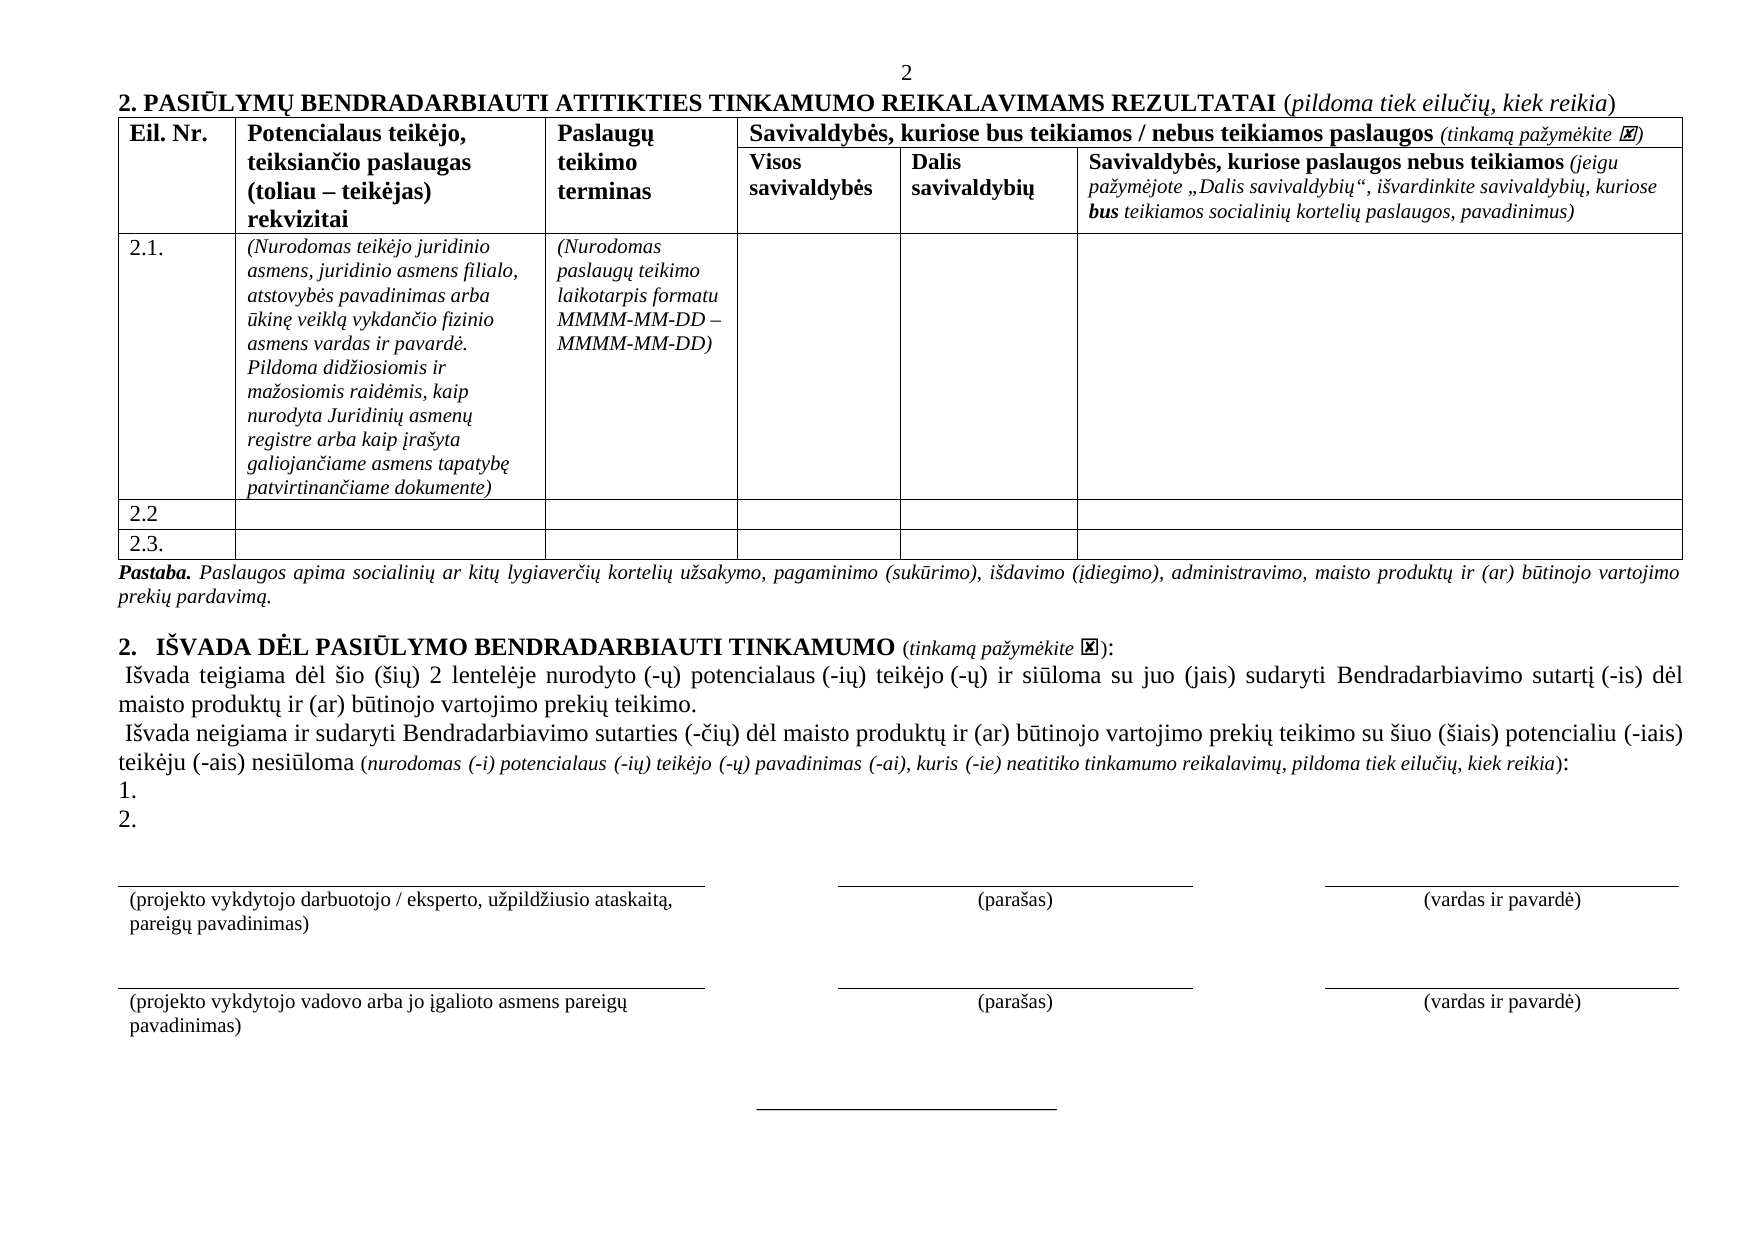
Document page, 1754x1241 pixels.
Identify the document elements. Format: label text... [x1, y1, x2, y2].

table_cell [546, 530, 737, 559]
table_cell [738, 500, 900, 529]
table_cell (vardas ir pavardė) [1325, 887, 1679, 935]
table_cell [1193, 886, 1325, 935]
table_cell [236, 500, 545, 529]
table_cell Savivaldybės, kuriose paslaugos nebus teikiamos (jeigu pažymėjote „Dalis savivaldybių“, išvardinkite savivaldybių, kuriose bus teikiamos socialinių kortelių paslaugos, pavadinimus) [1078, 148, 1682, 233]
table_cell [236, 530, 545, 559]
table_header [1193, 862, 1325, 886]
text Pastaba. Paslaugos apima socialinių ar kitų lygiaverčių kortelių užsakymo, pagaminimo (sukūrimo), išdavimo (įdiegimo), administravimo, maisto produktų ir (ar) būtinojo vartojimo prekių pardavimą. [118, 560, 1683, 608]
table_header [838, 964, 1192, 988]
text Išvada neigiama ir sudaryti Bendradarbiavimo sutarties (-čių) dėl maisto produktų ir (ar) būtinojo vartojimo prekių teikimo su šiuo (šiais) potencialiu (-iais) teikėju (-ais) nesiūloma (nurodomas (-i) potencialaus (-ių) teikėjo (-ų) pavadinimas (-ai), kuris (-ie) neatitiko tinkamumo reikalavimų, pildoma tiek eilučių, kiek reikia): [118, 718, 1683, 776]
table_cell (Nurodomas paslaugų teikimo laikotarpis formatu MMMM-MM-DD – MMMM-MM-DD) [546, 234, 737, 499]
table_cell [901, 500, 1077, 529]
table_cell [901, 530, 1077, 559]
text 2. PASIŪLYMŲ BENDRADARBIAUTI ATITIKTIES TINKAMUMO REIKALAVIMAMS REZULTATAI (pildoma tiek eilučių, kiek reikia) [118, 88, 1695, 117]
table_cell Visos savivaldybės [738, 148, 900, 233]
table_cell [1078, 234, 1682, 499]
table_cell [1193, 988, 1325, 1037]
table_header Paslaugų teikimo terminas [546, 118, 737, 233]
table_cell (Nurodomas teikėjo juridinio asmens, juridinio asmens filialo, atstovybės pavadinimas arba ūkinę veiklą vykdančio fizinio asmens vardas ir pavardė. Pildoma didžiosiomis ir mažosiomis raidėmis, kaip nurodyta Juridinių asmenų registre arba kaip įrašyta galiojančiame asmens tapatybę patvirtinančiame dokumente) [236, 234, 545, 499]
table_header Potencialaus teikėjo, teiksiančio paslaugas (toliau – teikėjas) rekvizitai [236, 118, 545, 233]
table_header [1325, 862, 1679, 886]
text 2. IŠVADA DĖL PASIŪLYMO BENDRADARBIAUTI TINKAMUMO (tinkamą pažymėkite ): [118, 632, 1695, 661]
table_header [1325, 964, 1679, 988]
table_cell [1078, 530, 1682, 559]
table_header [118, 964, 705, 988]
table_cell [901, 234, 1077, 499]
table_cell 2.2 [119, 500, 235, 529]
table_header [118, 862, 705, 886]
table_header [705, 862, 838, 886]
table_cell [738, 234, 900, 499]
table_cell (projekto vykdytojo vadovo arba jo įgalioto asmens pareigų pavadinimas) [118, 989, 705, 1037]
table_cell 2.1. [119, 234, 235, 499]
table_cell (projekto vykdytojo darbuotojo / eksperto, užpildžiusio ataskaitą, pareigų pavadinimas) [118, 887, 705, 935]
text ________________________ [118, 1084, 1695, 1113]
table_header [838, 862, 1192, 886]
table_cell (vardas ir pavardė) [1325, 989, 1679, 1037]
table_cell 2.3. [119, 530, 235, 559]
text 2. [118, 804, 1695, 833]
table_cell [546, 500, 737, 529]
table_cell [1078, 500, 1682, 529]
table_header [705, 964, 838, 988]
table_cell [738, 530, 900, 559]
text 1. [118, 776, 1695, 804]
text Išvada teigiama dėl šio (šių) 2 lentelėje nurodyto (-ų) potencialaus (-ių) teikėjo (-ų) ir siūloma su juo (jais) sudaryti Bendradarbiavimo sutartį (-is) dėl maisto produktų ir (ar) būtinojo vartojimo prekių teikimo. [118, 661, 1683, 718]
table_cell (parašas) [838, 887, 1192, 935]
table_cell [705, 988, 838, 1037]
table_cell Dalis savivaldybių [901, 148, 1077, 233]
table_header [1193, 964, 1325, 988]
table_header Savivaldybės, kuriose bus teikiamos / nebus teikiamos paslaugos (tinkamą pažymėkite ) [738, 118, 1682, 147]
table_cell (parašas) [838, 989, 1192, 1037]
table_header Eil. Nr. [119, 118, 235, 233]
table_cell [705, 886, 838, 935]
